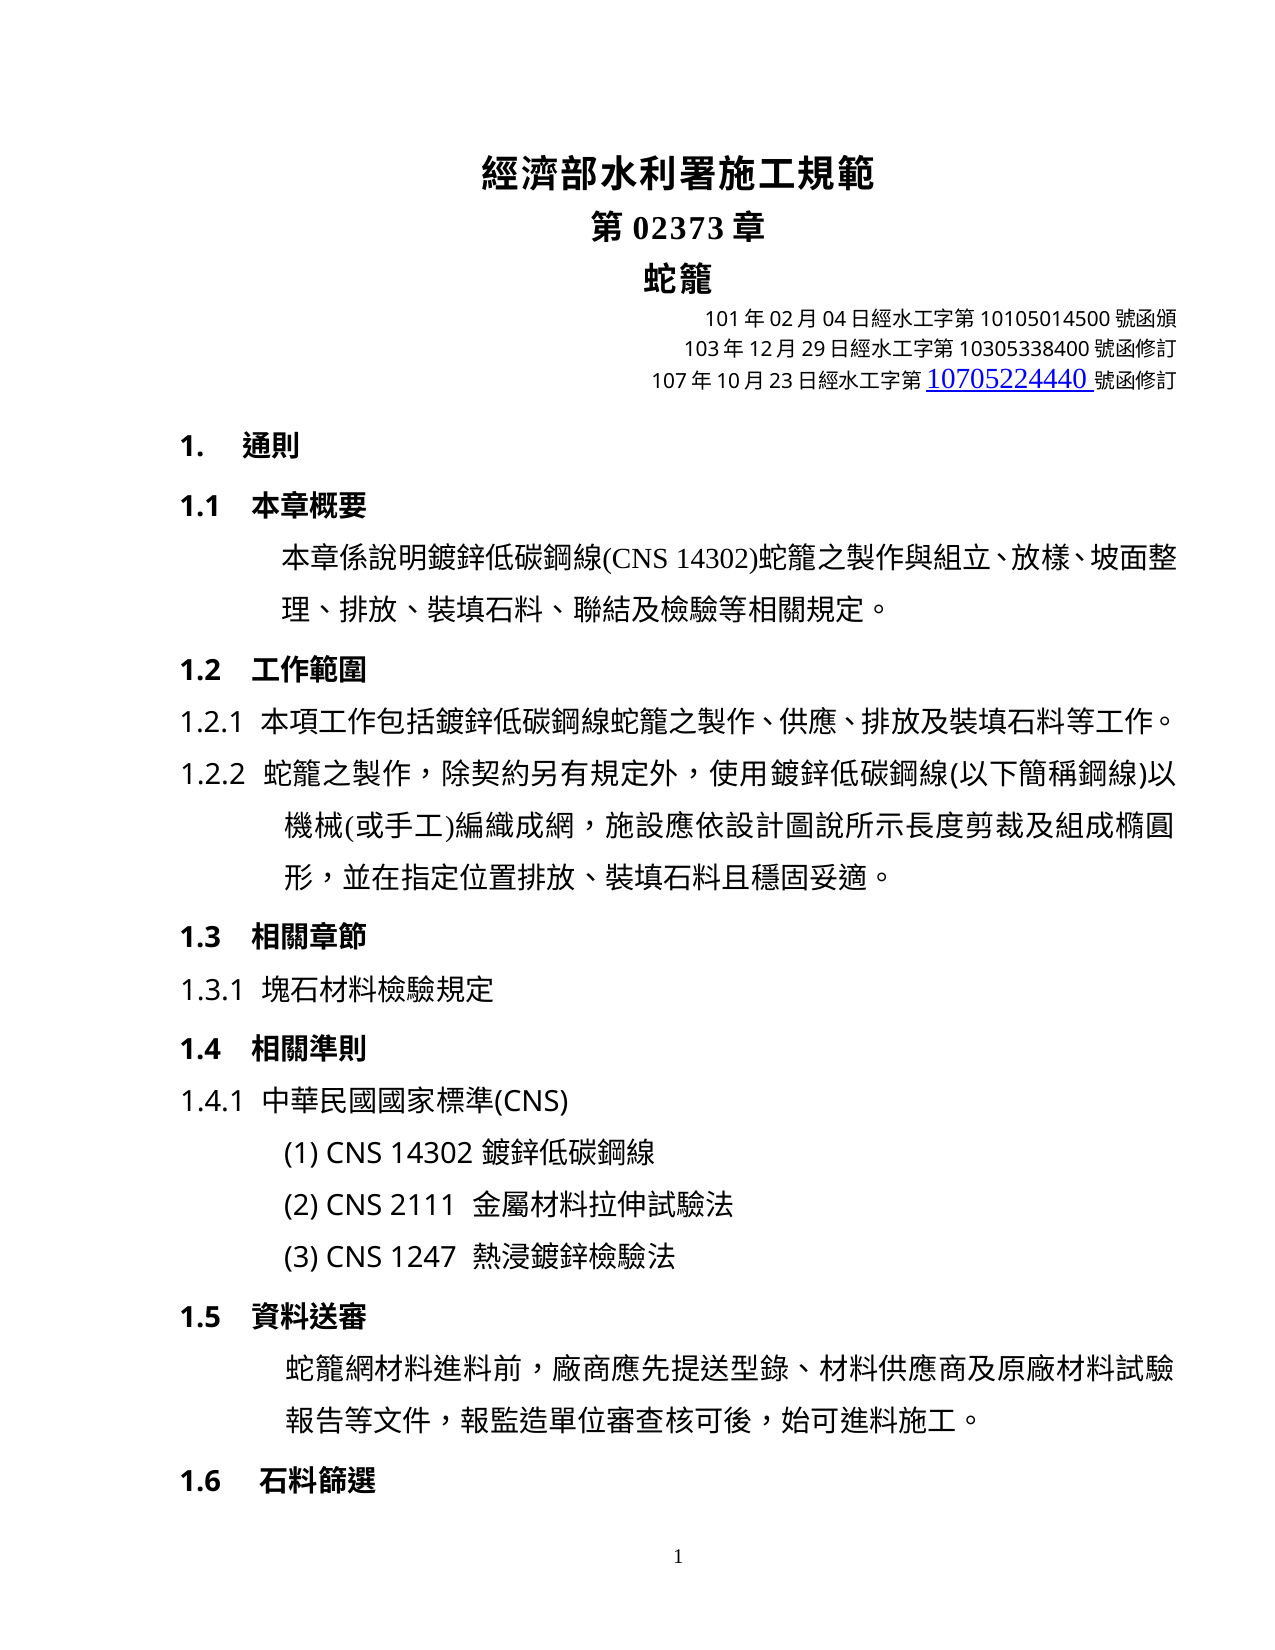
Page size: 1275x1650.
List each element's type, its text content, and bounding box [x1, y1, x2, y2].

text 101年02月04日經水工字第10105014500號函頒 [179, 302, 1177, 332]
text (3) CNS 1247 熱浸鍍鋅檢驗法 [284, 1226, 1177, 1278]
text 1.6 石料篩選 [179, 1449, 1177, 1502]
text 1.4.1 中華民國國家標準(CNS) [180, 1070, 1177, 1122]
text (2) CNS 2111 金屬材料拉伸試驗法 [284, 1174, 1177, 1226]
text 1.1 本章概要 [179, 474, 1177, 527]
text (1) CNS 14302 鍍鋅低碳鋼線 [284, 1122, 1177, 1174]
text 1.3 相關章節 [179, 906, 1177, 958]
text 1.4 相關準則 [179, 1018, 1177, 1070]
text 蛇籠網材料進料前，廠商應先提送型錄、材料供應商及原廠材料試驗報告等文件，報監造單位審查核可後，始可進料施工。 [286, 1338, 1177, 1442]
text 1.2 工作範圍 [179, 638, 1177, 690]
text 1. 通則 [179, 415, 1177, 467]
text 1.3.1 塊石材料檢驗規定 [180, 958, 1177, 1010]
text 蛇籠 [179, 250, 1177, 302]
text 1.2.2 蛇籠之製作，除契約另有規定外，使用鍍鋅低碳鋼線(以下簡稱鋼線)以機械(或手工)編織成網，施設應依設計圖說所示長度剪裁及組成橢圓形，並在指定位置排放、裝填石料且穩固妥適。 [180, 742, 1177, 899]
text 107年10月23日經水工字第10705224440 號函修訂 [179, 363, 1177, 395]
text 經濟部水利署施工規範 [179, 146, 1177, 198]
text 本章係說明鍍鋅低碳鋼線(CNS 14302)蛇籠之製作與組立、放樣、坡面整理、排放、裝填石料、聯結及檢驗等相關規定。 [281, 527, 1177, 631]
text 1.5 資料送審 [179, 1286, 1177, 1338]
text 103年12月29日經水工字第10305338400號函修訂 [179, 332, 1177, 363]
text 1.2.1 本項工作包括鍍鋅低碳鋼線蛇籠之製作、供應、排放及裝填石料等工作。 [179, 690, 1177, 742]
text 第02373章 [179, 198, 1177, 250]
